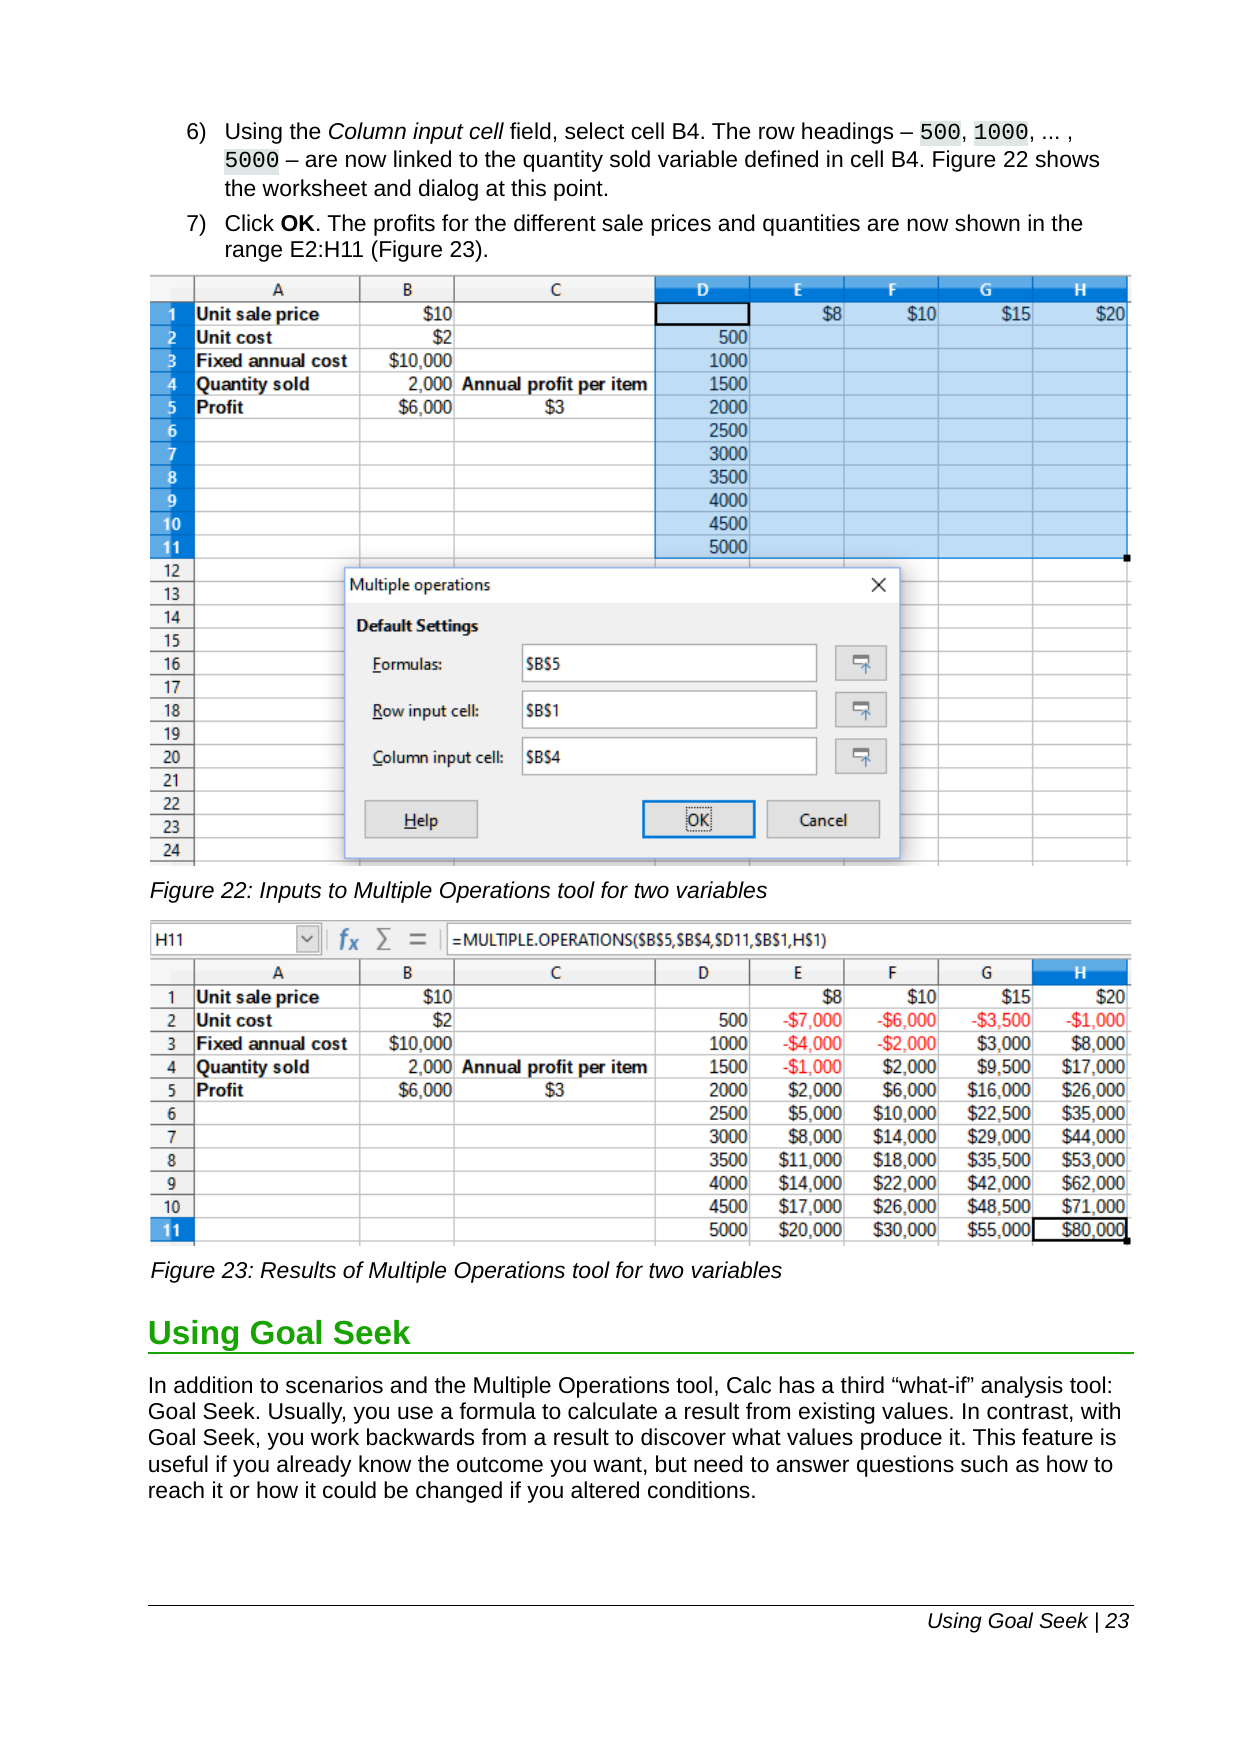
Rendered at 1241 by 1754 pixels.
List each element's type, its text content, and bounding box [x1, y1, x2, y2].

text Figure 23: Results of Multiple Operations tool for two variables [150, 1257, 1131, 1284]
picture [150, 274, 1132, 866]
text Figure 22: Inputs to Multiple Operations tool for two variables [149, 877, 1132, 903]
list Click OK. The profits for the different sale prices and quantities are now shown in the range E2:H11 (Figure 23). [207, 210, 1134, 263]
text In addition to scenarios and the Multiple Operations tool, Calc has a third “what-if” analysis tool: Goal Seek. Usually, you use a formula to calculate a result from existing values. In contrast, with Goal Seek, you work backwards from a result to discover what values produce it. This feature is useful if you already know the outcome you want, but need to answer questions such as how to reach it or how it could be changed if you altered conditions. [148, 1372, 1134, 1503]
picture [150, 920, 1132, 1246]
list Using the Column input cell field, select cell B4. The row headings – 500, 1000, ... , 5000 – are now linked to the quantity sold variable defined in cell B4. Figure 22 shows the worksheet and dialog at this point. [207, 118, 1134, 201]
subtitle Using Goal Seek [148, 1313, 1134, 1352]
